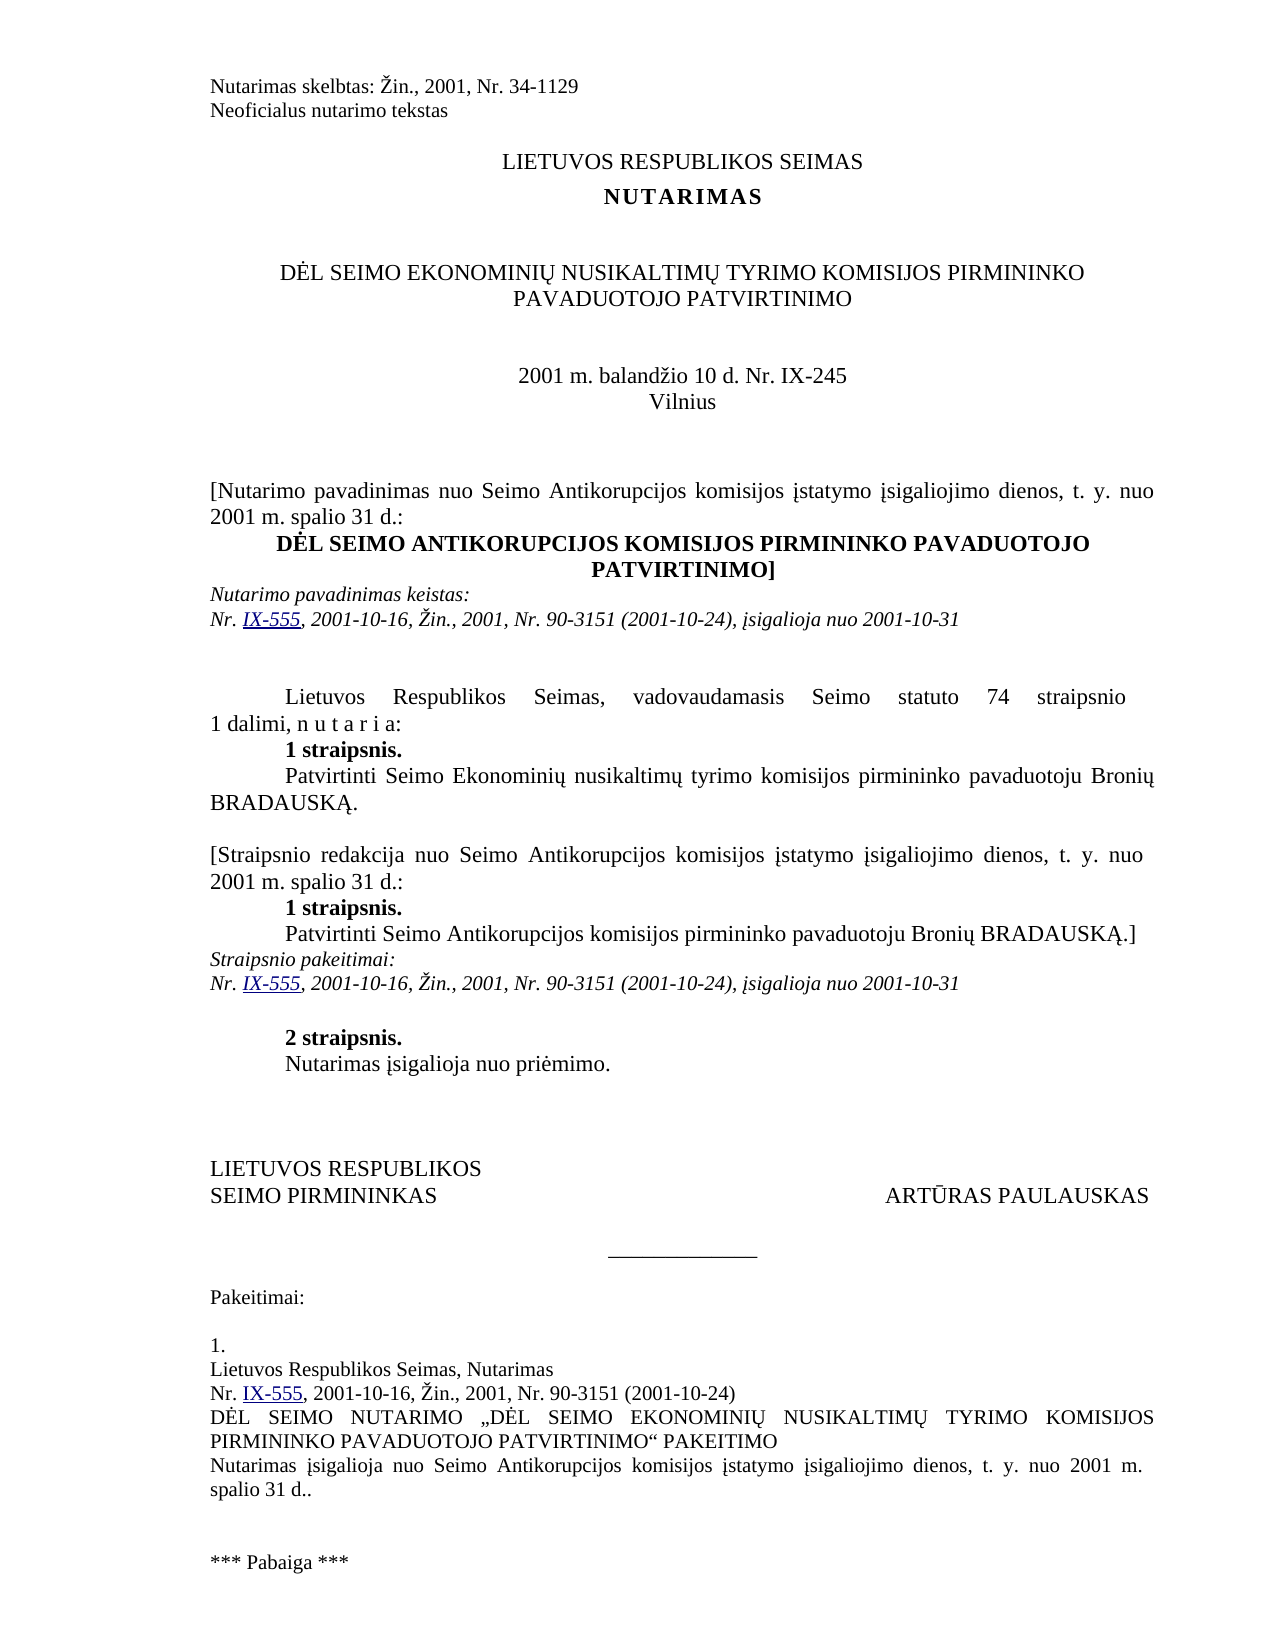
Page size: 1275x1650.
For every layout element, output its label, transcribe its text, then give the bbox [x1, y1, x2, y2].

text Nutarimo pavadinimas keistas: [210, 582, 1155, 606]
text Nr. IX-555, 2001-10-16, Žin., 2001, Nr. 90-3151 (2001-10-24) [210, 1381, 1155, 1405]
text NUTARIMAS [210, 183, 1155, 209]
text Patvirtinti Seimo Antikorupcijos komisijos pirmininko pavaduotoju Bronių BRADAUSKĄ.] [210, 920, 1156, 947]
text LIETUVOS RESPUBLIKOS SEIMAS [210, 148, 1155, 174]
text Nr. IX-555, 2001-10-16, Žin., 2001, Nr. 90-3151 (2001-10-24), įsigalioja nuo 2001-10-31 [210, 606, 1155, 631]
text SEIMO PIRMININKAS ARTŪRAS PAULAUSKAS [210, 1182, 1155, 1208]
text _____________ [210, 1234, 1155, 1261]
text 1. [210, 1333, 1155, 1357]
text 2 straipsnis. [210, 1024, 1155, 1050]
text DĖL SEIMO NUTARIMO „DĖL SEIMO EKONOMINIŲ NUSIKALTIMŲ TYRIMO KOMISIJOS PIRMININKO PAVADUOTOJO PATVIRTINIMO“ PAKEITIMO [210, 1405, 1155, 1453]
text DĖL SEIMO EKONOMINIŲ NUSIKALTIMŲ TYRIMO KOMISIJOS PIRMININKO PAVADUOTOJO PATVIRTINIMO [210, 259, 1155, 312]
text Pakeitimai: [210, 1285, 1155, 1309]
text Nutarimas įsigalioja nuo Seimo Antikorupcijos komisijos įstatymo įsigaliojimo dienos, t. y. nuo 2001 m. spalio 31 d.. [210, 1453, 1155, 1501]
text LIETUVOS RESPUBLIKOS [210, 1155, 1155, 1182]
text Nutarimas įsigalioja nuo priėmimo. [210, 1050, 1155, 1076]
text Straipsnio pakeitimai: [210, 947, 1155, 971]
text 1 straipsnis. [210, 894, 1156, 920]
text Nutarimas skelbtas: Žin., 2001, Nr. 34-1129 [210, 73, 1155, 98]
text DĖL SEIMO ANTIKORUPCIJOS KOMISIJOS PIRMININKO PAVADUOTOJO PATVIRTINIMO] [210, 530, 1156, 582]
text *** Pabaiga *** [210, 1549, 1155, 1574]
text 2001 m. balandžio 10 d. Nr. IX-245 Vilnius [210, 362, 1155, 414]
text Patvirtinti Seimo Ekonominių nusikaltimų tyrimo komisijos pirmininko pavaduotoju Bronių BRADAUSKĄ. [210, 762, 1155, 815]
text [Nutarimo pavadinimas nuo Seimo Antikorupcijos komisijos įstatymo įsigaliojimo dienos, t. y. nuo 2001 m. spalio 31 d.: [210, 477, 1155, 530]
text [Straipsnio redakcija nuo Seimo Antikorupcijos komisijos įstatymo įsigaliojimo dienos, t. y. nuo 2001 m. spalio 31 d.: [210, 841, 1155, 894]
text Lietuvos Respublikos Seimas, vadovaudamasis Seimo statuto 74 straipsnio 1 dalimi, n u t a r i a: [210, 683, 1155, 736]
text Neoficialus nutarimo tekstas [210, 98, 1155, 122]
text Nr. IX-555, 2001-10-16, Žin., 2001, Nr. 90-3151 (2001-10-24), įsigalioja nuo 2001-10-31 [210, 971, 1155, 995]
text 1 straipsnis. [210, 736, 1155, 762]
text Lietuvos Respublikos Seimas, Nutarimas [210, 1357, 1155, 1381]
